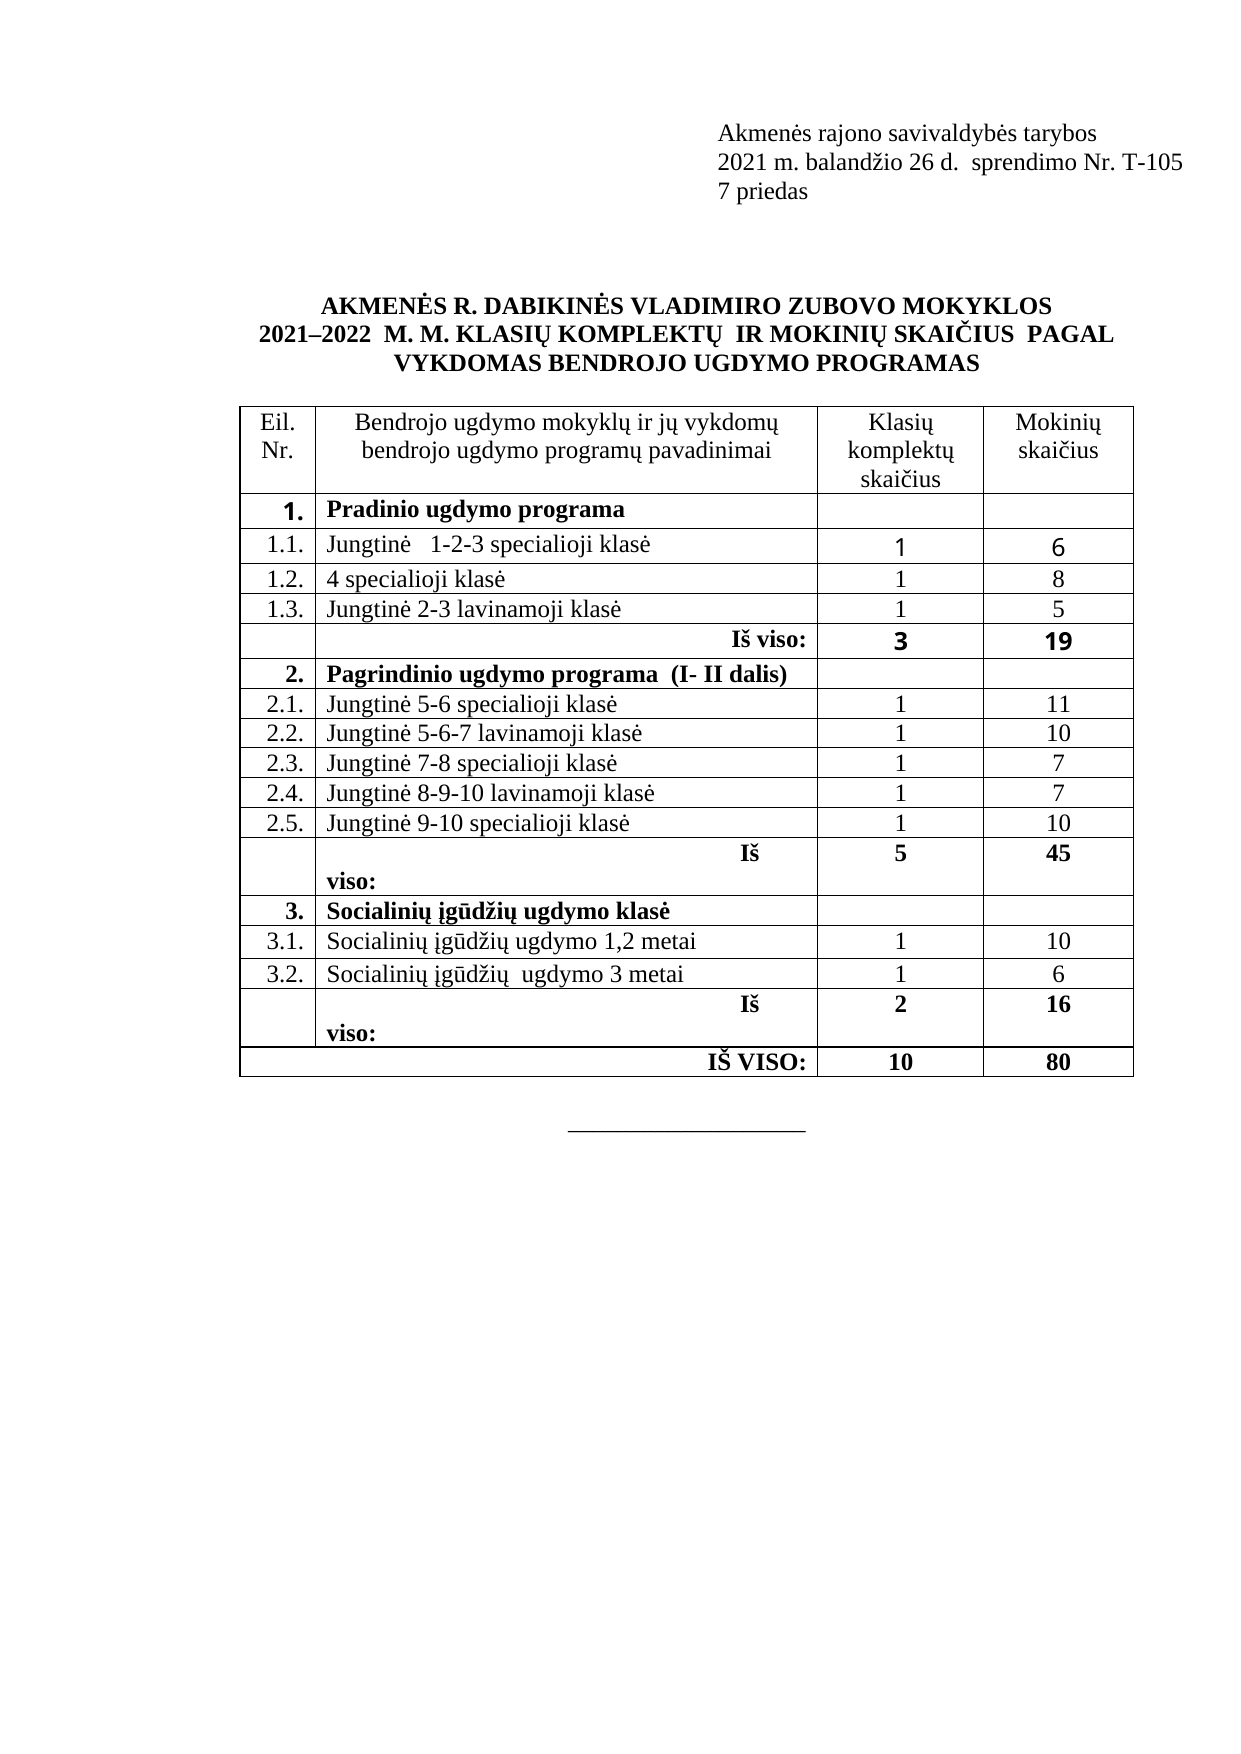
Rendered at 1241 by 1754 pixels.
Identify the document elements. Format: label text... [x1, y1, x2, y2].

table_cell 3. [241, 896, 315, 925]
table_cell 6 [984, 959, 1133, 988]
table_cell 10 [984, 926, 1133, 958]
table_cell Jungtinė 5-6-7 lavinamoji klasė [316, 719, 817, 747]
table_cell Socialinių įgūdžių ugdymo 3 metai [316, 959, 817, 988]
text AKMENĖS R. DABIKINĖS VLADIMIRO ZUBOVO MOKYKLOS [177, 291, 1196, 319]
table_cell 4 specialioji klasė [316, 564, 817, 593]
table_cell 1 [818, 529, 983, 563]
table_cell Pradinio ugdymo programa [316, 494, 817, 528]
table_cell [241, 624, 315, 658]
table_cell 16 [984, 989, 1133, 1046]
table_cell IŠ VISO: [241, 1048, 817, 1076]
table_cell 7 [984, 748, 1133, 777]
table_cell Socialinių įgūdžių ugdymo klasė [316, 896, 817, 925]
table_cell Jungtinė 2-3 lavinamoji klasė [316, 594, 817, 623]
table_cell Pagrindinio ugdymo programa (I- II dalis) [316, 659, 817, 688]
table_cell Jungtinė 8-9-10 lavinamoji klasė [316, 778, 817, 807]
text ___________________ [177, 1106, 1196, 1135]
table_cell 2.4. [241, 778, 315, 807]
table_cell 3.1. [241, 926, 315, 958]
table_cell 1 [818, 808, 983, 837]
table_cell 2 [818, 989, 983, 1046]
table_cell Jungtinė 1-2-3 specialioji klasė [316, 529, 817, 563]
table_cell 10 [818, 1048, 983, 1076]
table_cell [241, 838, 315, 895]
table_cell Jungtinė 9-10 specialioji klasė [316, 808, 817, 837]
table_cell [818, 659, 983, 688]
table_cell 1. [241, 494, 315, 528]
table_cell 2.2. [241, 719, 315, 747]
table_cell 1 [818, 564, 983, 593]
table_cell 11 [984, 689, 1133, 717]
table_cell 1 [818, 748, 983, 777]
text Akmenės rajono savivaldybės tarybos [717, 118, 1196, 147]
table_cell Jungtinė 7-8 specialioji klasė [316, 748, 817, 777]
text 2021 m. balandžio 26 d. sprendimo Nr. T-105 [717, 147, 1196, 176]
table_cell 7 [984, 778, 1133, 807]
table_cell 6 [984, 529, 1133, 563]
table_cell 1 [818, 719, 983, 747]
table_cell 10 [984, 719, 1133, 747]
table_cell [818, 494, 983, 528]
table_header Klasių komplektų skaičius [818, 407, 983, 493]
table_cell Iš viso: [316, 989, 817, 1046]
table_cell 2.1. [241, 689, 315, 717]
table_cell 2. [241, 659, 315, 688]
table_cell 2.5. [241, 808, 315, 837]
table_cell Iš viso: [316, 624, 817, 658]
table_cell Socialinių įgūdžių ugdymo 1,2 metai [316, 926, 817, 958]
table_cell 1 [818, 778, 983, 807]
table_header Mokinių skaičius [984, 407, 1133, 493]
table_cell 1 [818, 959, 983, 988]
table_cell 1.2. [241, 564, 315, 593]
table_cell [818, 896, 983, 925]
text VYKDOMAS BENDROJO UGDYMO PROGRAMAS [177, 348, 1196, 377]
table_cell 1 [818, 689, 983, 717]
table_cell 80 [984, 1048, 1133, 1076]
table_cell 1.3. [241, 594, 315, 623]
table_cell 2.3. [241, 748, 315, 777]
table_cell 45 [984, 838, 1133, 895]
table_cell 5 [818, 838, 983, 895]
table_cell 8 [984, 564, 1133, 593]
table_cell 5 [984, 594, 1133, 623]
table_header Eil. Nr. [241, 407, 315, 493]
table_cell [241, 989, 315, 1046]
table_cell 1.1. [241, 529, 315, 563]
table_cell 19 [984, 624, 1133, 658]
table_header Bendrojo ugdymo mokyklų ir jų vykdomų bendrojo ugdymo programų pavadinimai [316, 407, 817, 493]
table_cell Iš viso: [316, 838, 817, 895]
table_cell [984, 659, 1133, 688]
table_cell [984, 896, 1133, 925]
table_cell 10 [984, 808, 1133, 837]
text 7 priedas [717, 176, 1196, 204]
text 2021–2022 M. M. KLASIŲ KOMPLEKTŲ IR MOKINIŲ SKAIČIUS PAGAL [177, 319, 1196, 348]
table_cell Jungtinė 5-6 specialioji klasė [316, 689, 817, 717]
table_cell 1 [818, 594, 983, 623]
table_cell 3 [818, 624, 983, 658]
table_cell 1 [818, 926, 983, 958]
table_cell [984, 494, 1133, 528]
table_cell 3.2. [241, 959, 315, 988]
